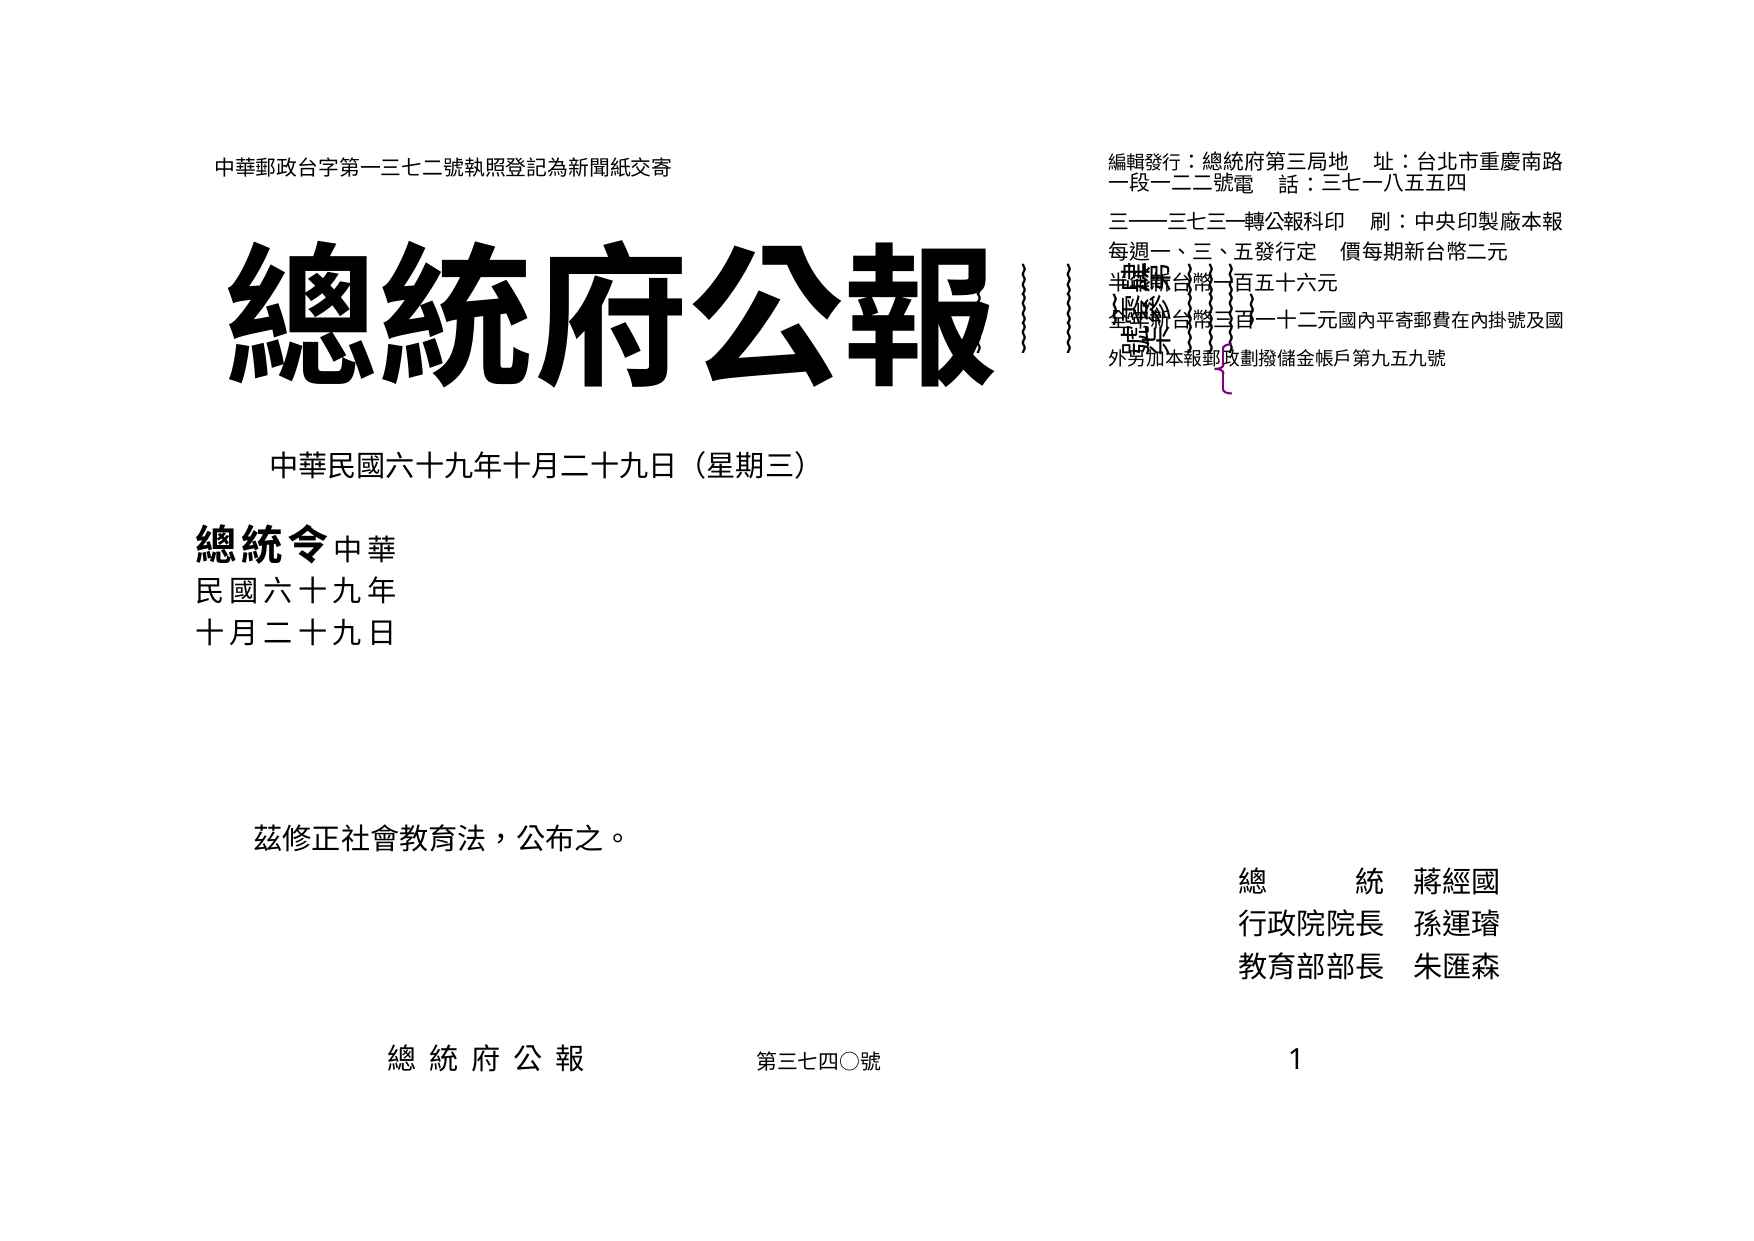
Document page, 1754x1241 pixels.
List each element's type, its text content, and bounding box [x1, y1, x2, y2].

table_header [399, 502, 986, 819]
text 茲修正社會教育法，公布之。 [195, 819, 1559, 857]
text 教育部部長 朱匯森 [195, 947, 1501, 984]
table_header 總統令中華民國六十九年十月二十九日 [192, 502, 399, 819]
text 行政院院長 孫運璿 [195, 904, 1501, 942]
text 總 統 蔣經國 [195, 862, 1501, 899]
